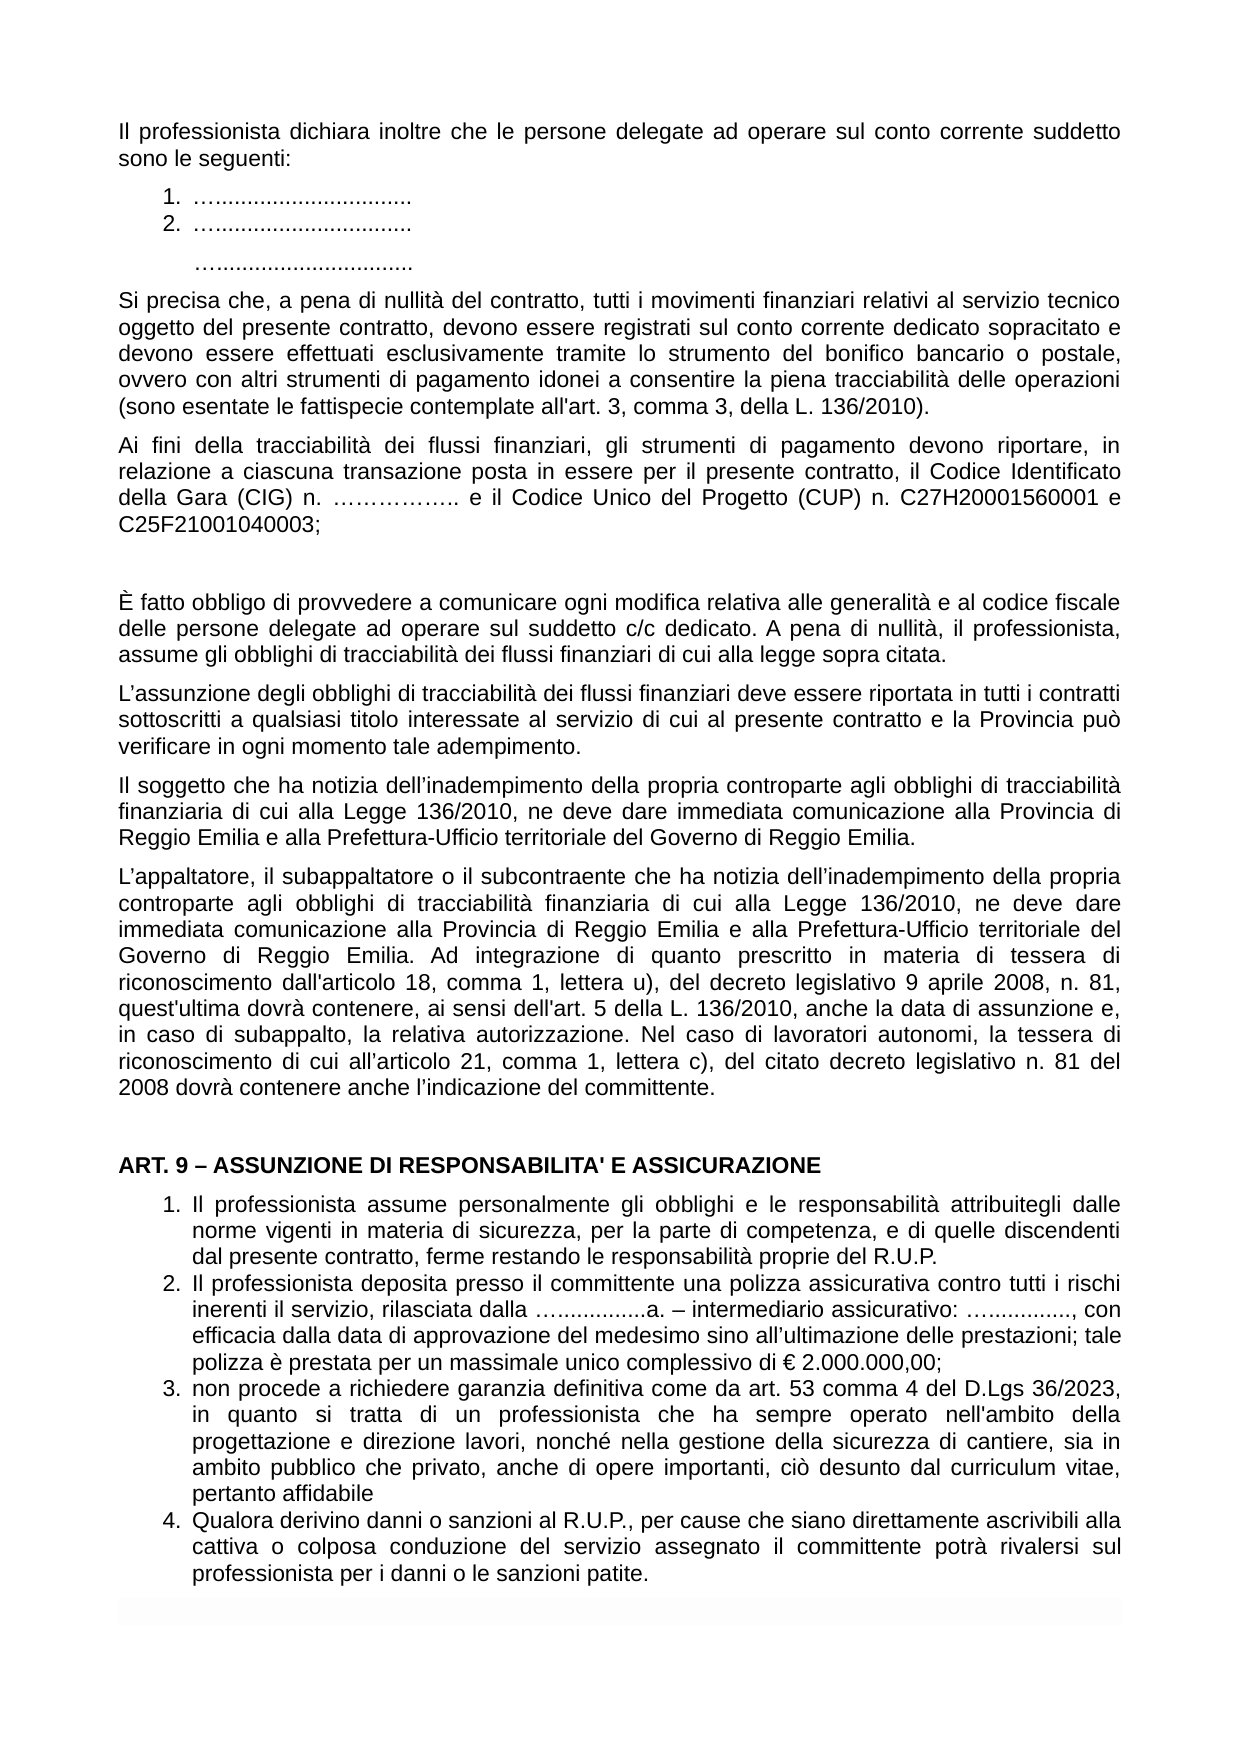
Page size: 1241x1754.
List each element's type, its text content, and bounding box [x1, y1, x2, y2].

list Qualora derivino danni o sanzioni al R.U.P., per cause che siano direttamente ascrivibili alla cattiva o colposa conduzione del servizio assegnato il committente potrà rivalersi sul professionista per i danni o le sanzioni patite. [162, 1507, 1122, 1586]
list non procede a richiedere garanzia definitiva come da art. 53 comma 4 del D.Lgs 36/2023, in quanto si tratta di un professionista che ha sempre operato nell'ambito della progettazione e direzione lavori, nonché nella gestione della sicurezza di cantiere, sia in ambito pubblico che privato, anche di opere importanti, ciò desunto dal curriculum vitae, pertanto affidabile [162, 1375, 1122, 1507]
text Ai fini della tracciabilità dei flussi finanziari, gli strumenti di pagamento devono riportare, in relazione a ciascuna transazione posta in essere per il presente contratto, il Codice Identificato della Gara (CIG) n. …………….. e il Codice Unico del Progetto (CUP) n. C27H20001560001 e C25F21001040003; [118, 432, 1122, 537]
text ART. 9 – ASSUNZIONE DI RESPONSABILITA' E ASSICURAZIONE [118, 1152, 1122, 1178]
text L’assunzione degli obblighi di tracciabilità dei flussi finanziari deve essere riportata in tutti i contratti sottoscritti a qualsiasi titolo interessate al servizio di cui al presente contratto e la Provincia può verificare in ogni momento tale adempimento. [118, 680, 1122, 759]
text L’appaltatore, il subappaltatore o il subcontraente che ha notizia dell’inadempimento della propria controparte agli obblighi di tracciabilità finanziaria di cui alla Legge 136/2010, ne deve dare immediata comunicazione alla Provincia di Reggio Emilia e alla Prefettura-Ufficio territoriale del Governo di Reggio Emilia. Ad integrazione di quanto prescritto in materia di tessera di riconoscimento dall'articolo 18, comma 1, lettera u), del decreto legislativo 9 aprile 2008, n. 81, quest'ultima dovrà contenere, ai sensi dell'art. 5 della L. 136/2010, anche la data di assunzione e, in caso di subappalto, la relativa autorizzazione. Nel caso di lavoratori autonomi, la tessera di riconoscimento di cui all’articolo 21, comma 1, lettera c), del citato decreto legislativo n. 81 del 2008 dovrà contenere anche l’indicazione del committente. [118, 863, 1122, 1100]
list …............................... [162, 210, 1122, 236]
text Il professionista dichiara inoltre che le persone delegate ad operare sul conto corrente suddetto sono le seguenti: [118, 118, 1122, 171]
text Si precisa che, a pena di nullità del contratto, tutti i movimenti finanziari relativi al servizio tecnico oggetto del presente contratto, devono essere registrati sul conto corrente dedicato sopracitato e devono essere effettuati esclusivamente tramite lo strumento del bonifico bancario o postale, ovvero con altri strumenti di pagamento idonei a consentire la piena tracciabilità delle operazioni (sono esentate le fattispecie contemplate all'art. 3, comma 3, della L. 136/2010). [118, 287, 1122, 419]
text È fatto obbligo di provvedere a comunicare ogni modifica relativa alle generalità e al codice fiscale delle persone delegate ad operare sul suddetto c/c dedicato. A pena di nullità, il professionista, assume gli obblighi di tracciabilità dei flussi finanziari di cui alla legge sopra citata. [118, 588, 1122, 667]
list …............................... [162, 183, 1122, 210]
list Il professionista deposita presso il committente una polizza assicurativa contro tutti i rischi inerenti il servizio, rilasciata dalla …..............a. – intermediario assicurativo: …............., con efficacia dalla data di approvazione del medesimo sino all’ultimazione delle prestazioni; tale polizza è prestata per un massimale unico complessivo di € 2.000.000,00; [162, 1269, 1122, 1375]
text …............................... [193, 248, 1122, 275]
text Il soggetto che ha notizia dell’inadempimento della propria controparte agli obblighi di tracciabilità finanziaria di cui alla Legge 136/2010, ne deve dare immediata comunicazione alla Provincia di Reggio Emilia e alla Prefettura-Ufficio territoriale del Governo di Reggio Emilia. [118, 772, 1122, 851]
list Il professionista assume personalmente gli obblighi e le responsabilità attribuitegli dalle norme vigenti in materia di sicurezza, per la parte di competenza, e di quelle discendenti dal presente contratto, ferme restando le responsabilità proprie del R.U.P. [162, 1191, 1122, 1269]
